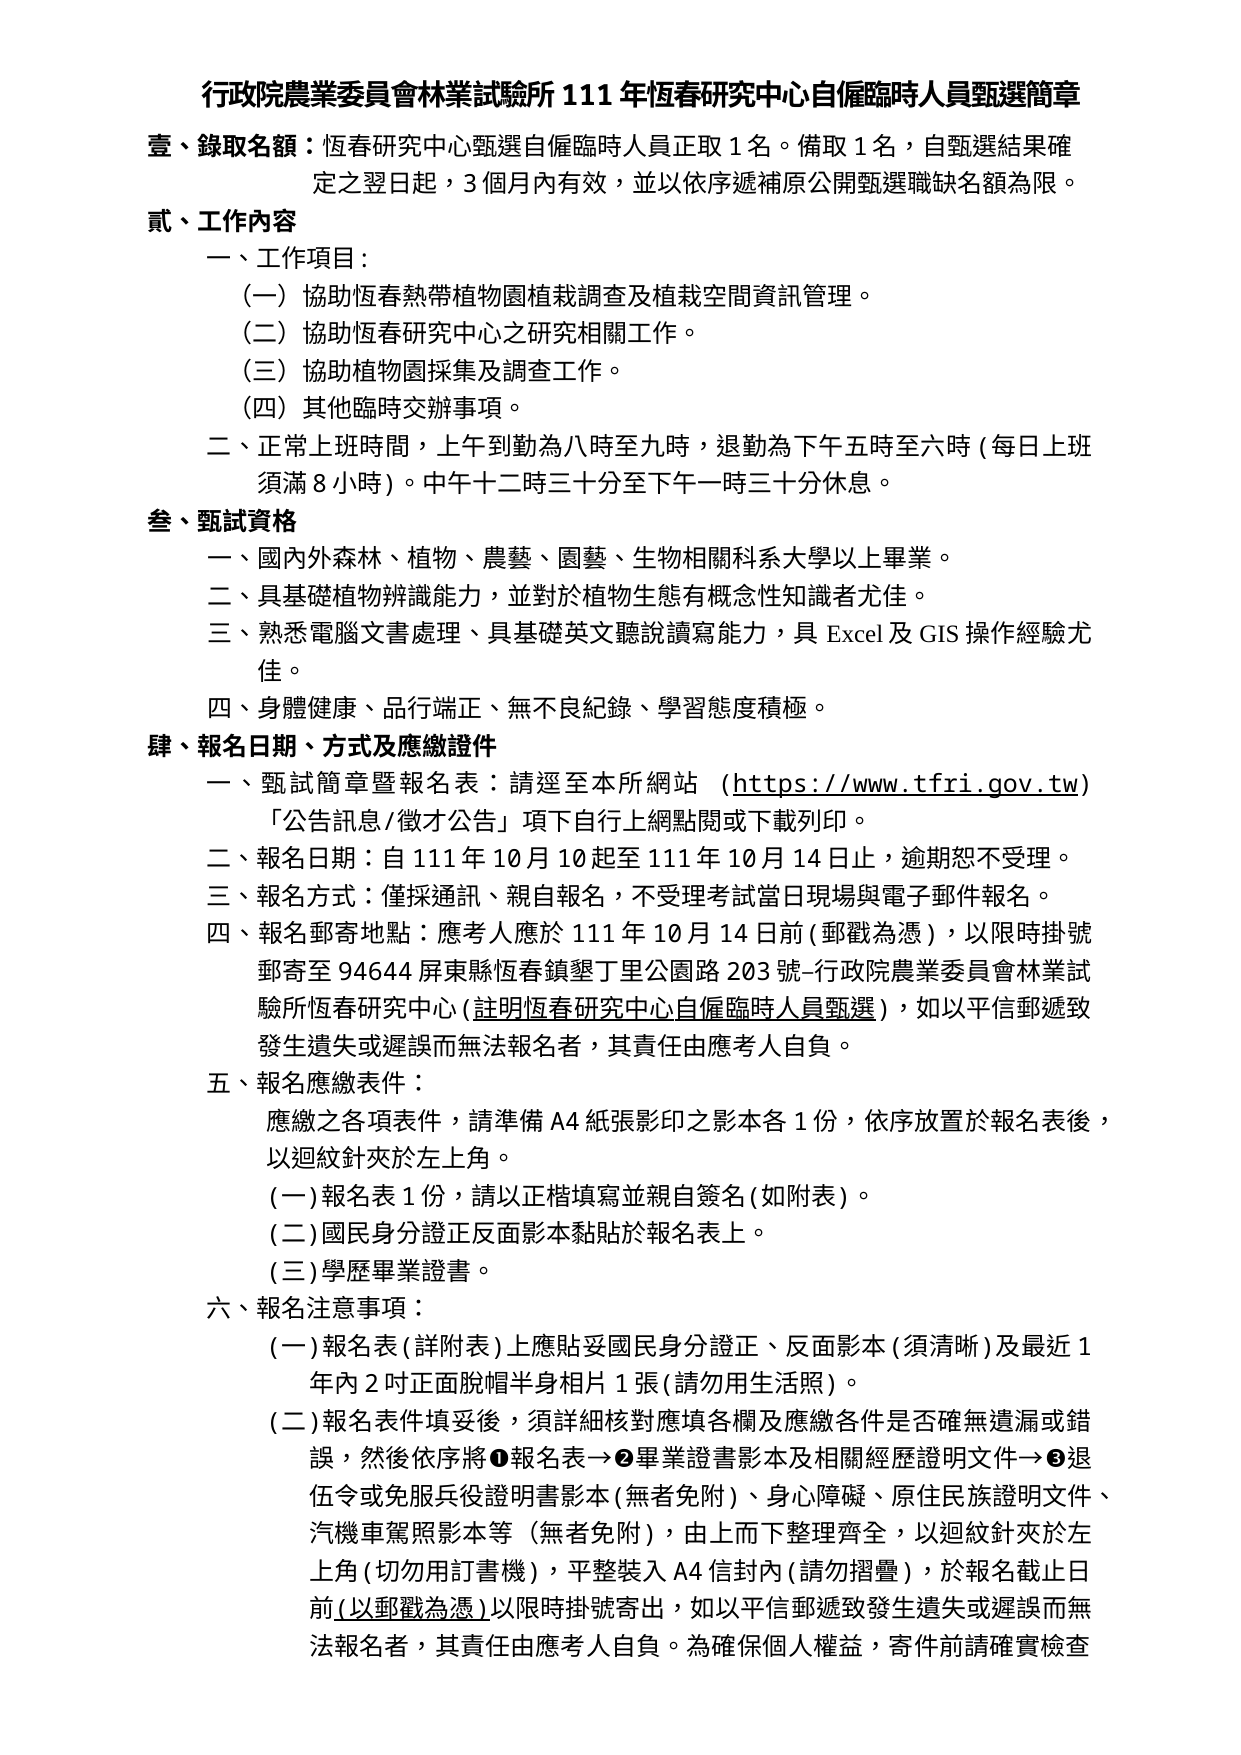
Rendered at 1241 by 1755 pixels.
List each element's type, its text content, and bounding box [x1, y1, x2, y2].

text （一）協助恆春熱帶植物園植栽調查及植栽空間資訊管理。 [227, 275, 1093, 312]
text 六、報名注意事項： [207, 1287, 1093, 1325]
text 三、熟悉電腦文書處理、具基礎英文聽說讀寫能力，具Excel及GIS操作經驗尤佳。 [207, 612, 1093, 687]
text 五、報名應繳表件： [207, 1062, 1093, 1100]
text (一)報名表1份，請以正楷填寫並親自簽名(如附表)。 [266, 1175, 1093, 1212]
text (二)國民身分證正反面影本黏貼於報名表上。 [266, 1212, 1093, 1250]
text 壹、錄取名額：恆春研究中心甄選自僱臨時人員正取1名。備取1名，自甄選結果確定之翌日起，3個月內有效，並以依序遞補原公開甄選職缺名額為限。 [148, 125, 1093, 200]
text 一、甄試簡章暨報名表：請逕至本所網站 (https://www.tfri.gov.tw)「公告訊息/徵才公告」項下自行上網點閱或下載列印。 [207, 762, 1093, 837]
text （二）協助恆春研究中心之研究相關工作。 [227, 312, 1093, 350]
text 一、國內外森林、植物、農藝、園藝、生物相關科系大學以上畢業。 [207, 537, 1093, 575]
text 四、身體健康、品行端正、無不良紀錄、學習態度積極。 [207, 687, 1093, 725]
text 四、報名郵寄地點：應考人應於111年10月14日前(郵戳為憑)，以限時掛號郵寄至94644屏東縣恆春鎮墾丁里公園路203號–行政院農業委員會林業試驗所恆春研究中心(註明恆春研究中心自僱臨時人員甄選)，如以平信郵遞致發生遺失或遲誤而無法報名者，其責任由應考人自負。 [207, 912, 1093, 1062]
text (二)報名表件填妥後，須詳細核對應填各欄及應繳各件是否確無遺漏或錯誤，然後依序將報名表→畢業證書影本及相關經歷證明文件→退伍令或免服兵役證明書影本(無者免附)、身心障礙、原住民族證明文件、汽機車駕照影本等（無者免附)，由上而下整理齊全，以迴紋針夾於左上角(切勿用訂書機)，平整裝入A4信封內(請勿摺疊)，於報名截止日前(以郵戳為憑)以限時掛號寄出，如以平信郵遞致發生遺失或遲誤而無法報名者，其責任由應考人自負。為確保個人權益，寄件前請確實檢查填寫、應考資格證件是否繳交，相片及身分證影本是否黏貼。另為利連絡，請詳實填寫111年12月底前不致變更之通訊地址及連絡電話、手機號碼、E-Mail。 [266, 1400, 1093, 1662]
text （四）其他臨時交辦事項。 [227, 387, 1093, 425]
text 一、工作項目: [207, 237, 1093, 275]
text 貳、工作內容 [148, 200, 1137, 237]
text 三、報名方式：僅採通訊、親自報名，不受理考試當日現場與電子郵件報名。 [207, 875, 1093, 912]
text 肆、報名日期、方式及應繳證件 [148, 725, 1093, 762]
text (一)報名表(詳附表)上應貼妥國民身分證正、反面影本(須清晰)及最近1年內2吋正面脫帽半身相片1張(請勿用生活照)。 [266, 1325, 1093, 1400]
text 二、報名日期：自111年10月10起至111年10月14日止，逾期恕不受理。 [207, 837, 1093, 875]
text 二、正常上班時間，上午到勤為八時至九時，退勤為下午五時至六時(每日上班須滿8小時)。中午十二時三十分至下午一時三十分休息。 [207, 425, 1093, 500]
text 叁、甄試資格 [148, 500, 1093, 537]
text 應繳之各項表件，請準備A4紙張影印之影本各1份，依序放置於報名表後，以迴紋針夾於左上角。 [266, 1100, 1093, 1175]
text 行政院農業委員會林業試驗所111年恆春研究中心自僱臨時人員甄選簡章 [148, 75, 1137, 112]
text 二、具基礎植物辨識能力，並對於植物生態有概念性知識者尤佳。 [207, 575, 1093, 612]
text （三）協助植物園採集及調查工作。 [227, 350, 1093, 387]
text (三)學歷畢業證書。 [266, 1250, 1093, 1287]
